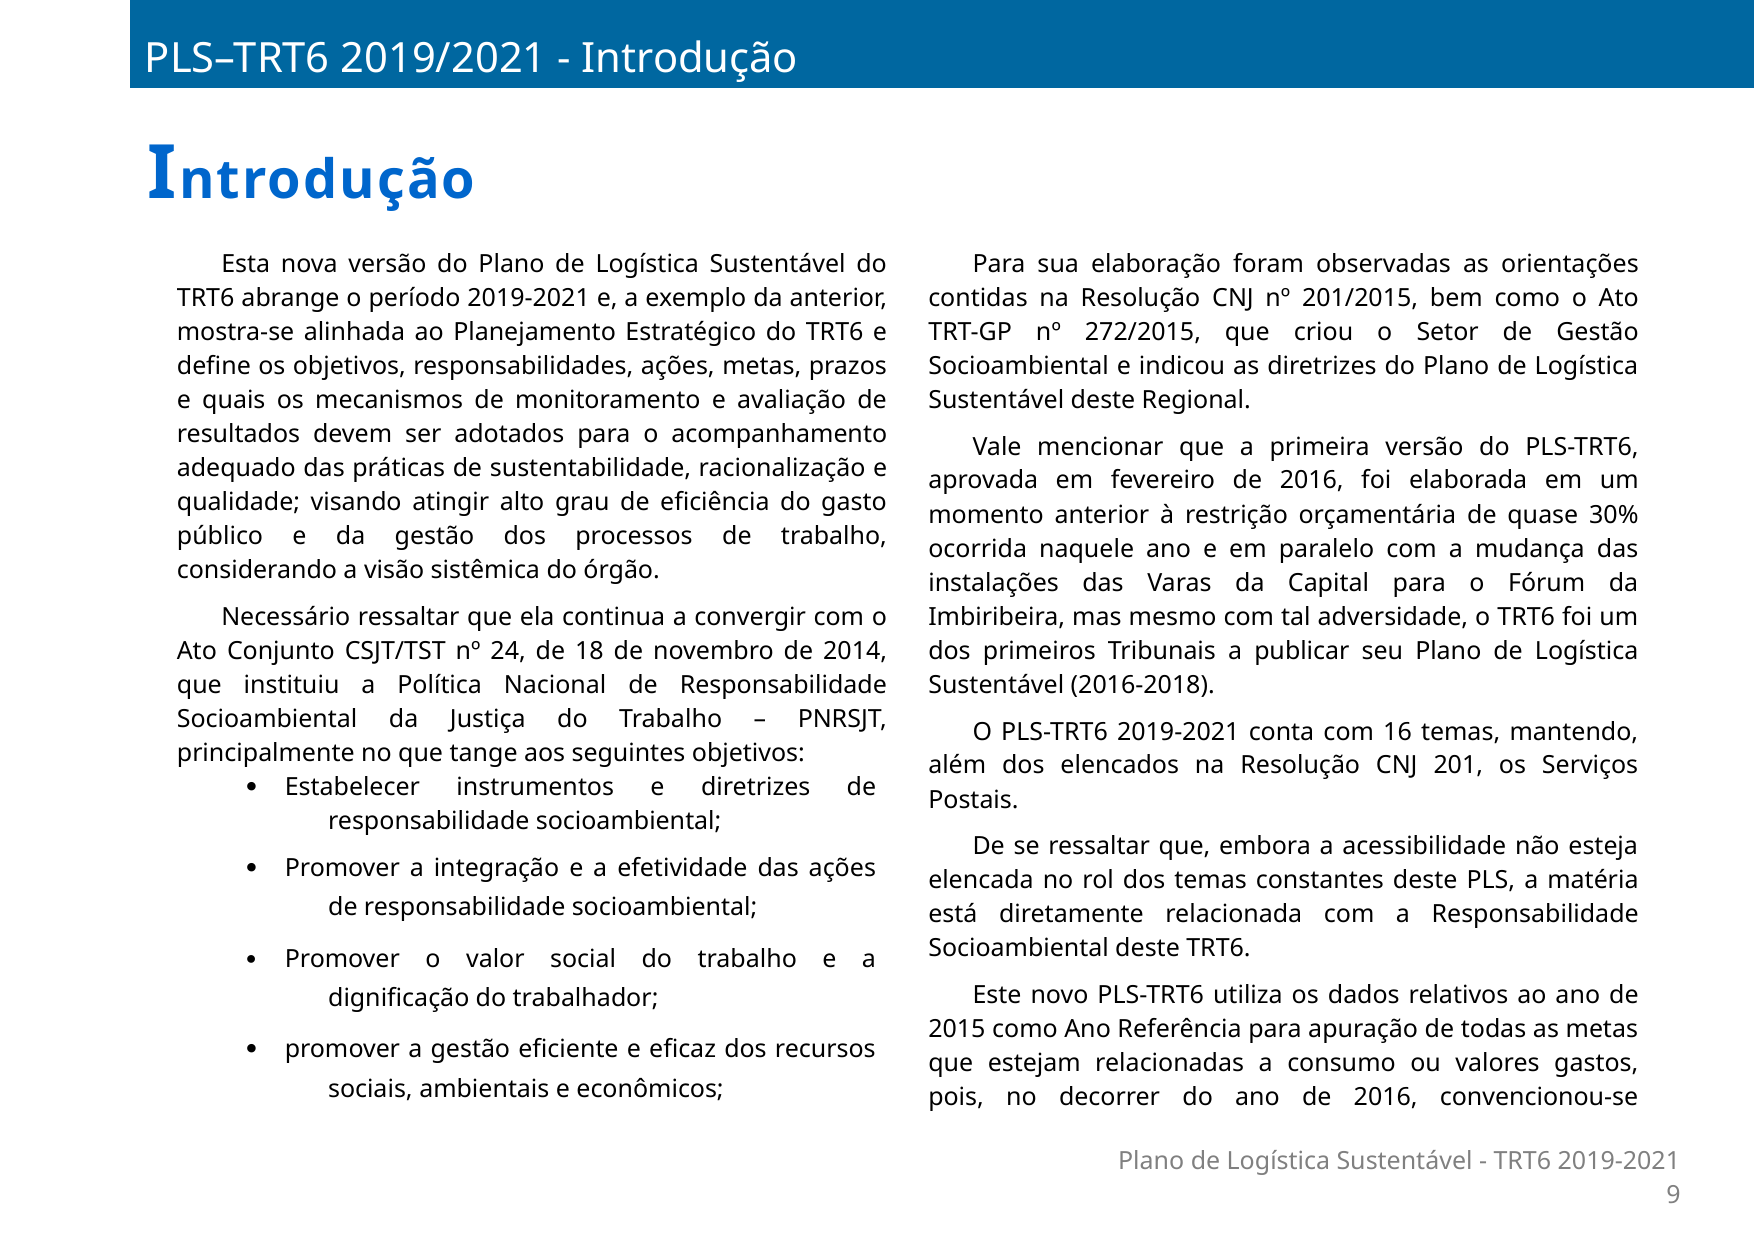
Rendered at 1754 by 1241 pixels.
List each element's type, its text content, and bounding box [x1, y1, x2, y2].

table_header Esta nova versão do Plano de Logística Sustentável do TRT6 abrange o período 2019-2021 e, a exemplo da anterior, mostra-se alinhada ao Planejamento Estratégico do TRT6 e define os objetivos, responsabilidades, ações, metas, prazos e quais os mecanismos de monitoramento e avaliação de resultados devem ser adotados para o acompanhamento adequado das práticas de sustentabilidade, racionalização e qualidade; visando atingir alto grau de eficiência do gasto público e da gestão dos processos de trabalho, considerando a visão sistêmica do órgão. Necessário ressaltar que ela continua a convergir com o Ato Conjunto CSJT/TST nº 24, de 18 de novembro de 2014, que instituiu a Política Nacional de Responsabilidade Socioambiental da Justiça do Trabalho – PNRSJT, principalmente no que tange aos seguintes objetivos: Estabelecer instrumentos e diretrizes de responsabilidade socioambiental; Promover a integração e a efetividade das ações de responsabilidade socioambiental; Promover o valor social do trabalho e a dignificação do trabalhador; promover a gestão eficiente e eficaz dos recursos sociais, ambientais e econômicos; contribuir para o fortalecimento das políticas públicas voltadas para o desenvolvimento sustentável [148, 233, 899, 1117]
table_header Para sua elaboração foram observadas as orientações contidas na Resolução CNJ nº 201/2015, bem como o Ato TRT-GP nº 272/2015, que criou o Setor de Gestão Socioambiental e indicou as diretrizes do Plano de Logística Sustentável deste Regional. Vale mencionar que a primeira versão do PLS-TRT6, aprovada em fevereiro de 2016, foi elaborada em um momento anterior à restrição orçamentária de quase 30% ocorrida naquele ano e em paralelo com a mudança das instalações das Varas da Capital para o Fórum da Imbiribeira, mas mesmo com tal adversidade, o TRT6 foi um dos primeiros Tribunais a publicar seu Plano de Logística Sustentável (2016-2018). O PLS-TRT6 2019-2021 conta com 16 temas, mantendo, além dos elencados na Resolução CNJ 201, os Serviços Postais. De se ressaltar que, embora a acessibilidade não esteja elencada no rol dos temas constantes deste PLS, a matéria está diretamente relacionada com a Responsabilidade Socioambiental deste TRT6. Este novo PLS-TRT6 utiliza os dados relativos ao ano de 2015 como Ano Referência para apuração de todas as metas que estejam relacionadas a consumo ou valores gastos, pois, no decorrer do ano de 2016, convencionou-se [899, 233, 1651, 1117]
text Introdução [148, 118, 1665, 220]
